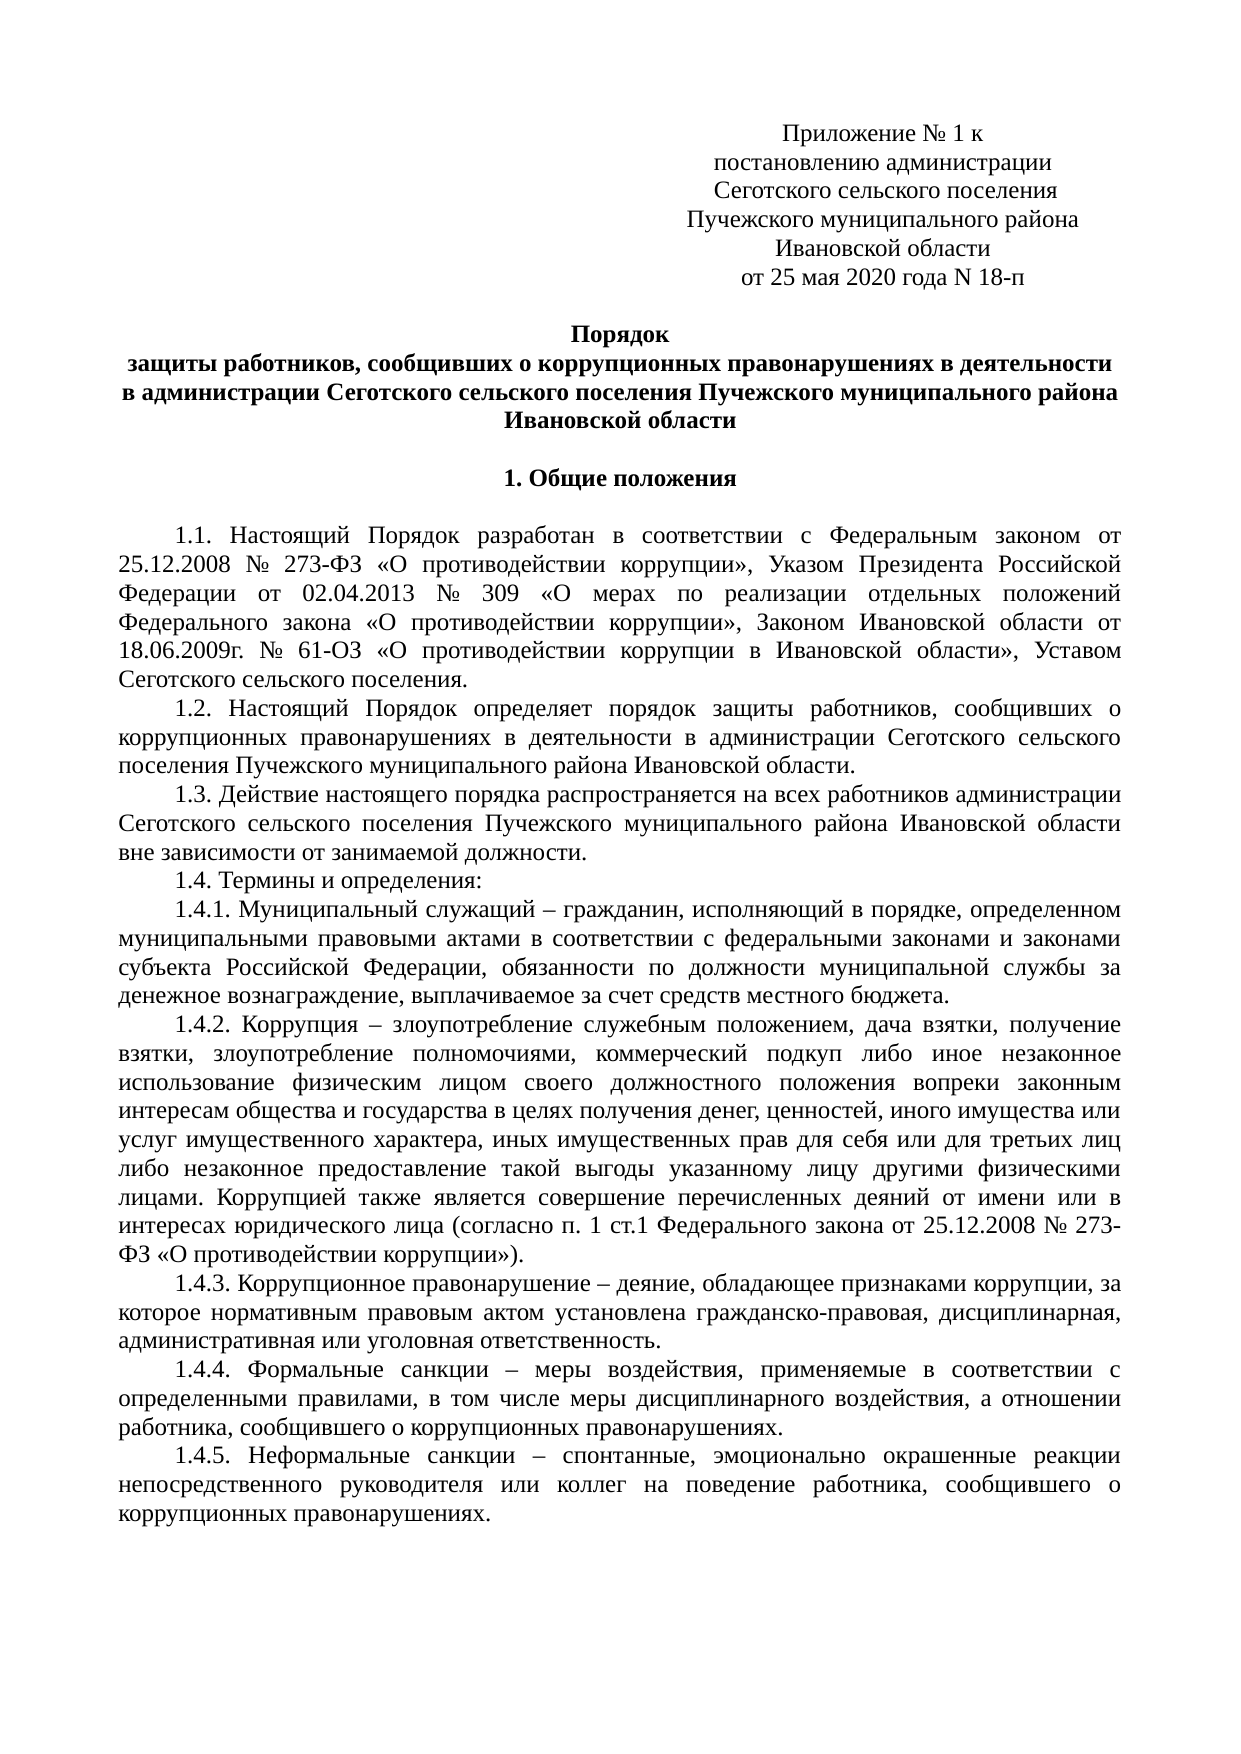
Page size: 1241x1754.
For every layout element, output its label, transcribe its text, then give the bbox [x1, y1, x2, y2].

text 1.4.4. Формальные санкции – меры воздействия, применяемые в соответствии с определенными правилами, в том числе меры дисциплинарного воздействия, а отношении работника, сообщившего о коррупционных правонарушениях. [118, 1354, 1122, 1441]
text 1.4.5. Неформальные санкции – спонтанные, эмоционально окрашенные реакции непосредственного руководителя или коллег на поведение работника, сообщившего о коррупционных правонарушениях. [118, 1441, 1122, 1527]
text 1.4.3. Коррупционное правонарушение – деяние, обладающее признаками коррупции, за которое нормативным правовым актом установлена гражданско-правовая, дисциплинарная, административная или уголовная ответственность. [118, 1268, 1122, 1354]
text 1. Общие положения [118, 463, 1122, 492]
text 1.4.1. Муниципальный служащий – гражданин, исполняющий в порядке, определенном муниципальными правовыми актами в соответствии с федеральными законами и законами субъекта Российской Федерации, обязанности по должности муниципальной службы за денежное вознаграждение, выплачиваемое за счет средств местного бюджета. [118, 894, 1122, 1009]
text Порядок [118, 319, 1122, 348]
text постановлению администрации [643, 147, 1122, 176]
text 1.4.2. Коррупция – злоупотребление служебным положением, дача взятки, получение взятки, злоупотребление полномочиями, коммерческий подкуп либо иное незаконное использование физическим лицом своего должностного положения вопреки законным интересам общества и государства в целях получения денег, ценностей, иного имущества или услуг имущественного характера, иных имущественных прав для себя или для третьих лиц либо незаконное предоставление такой выгоды указанному лицу другими физическими лицами. Коррупцией также является совершение перечисленных деяний от имени или в интересах юридического лица (согласно п. 1 ст.1 Федерального закона от 25.12.2008 № 273-ФЗ «О противодействии коррупции»). [118, 1009, 1122, 1268]
text Приложение № 1 к [643, 118, 1122, 147]
text 1.2. Настоящий Порядок определяет порядок защиты работников, сообщивших о коррупционных правонарушениях в деятельности в администрации Сеготского сельского поселения Пучежского муниципального района Ивановской области. [118, 693, 1122, 779]
text 1.3. Действие настоящего порядка распространяется на всех работников администрации Сеготского сельского поселения Пучежского муниципального района Ивановской области вне зависимости от занимаемой должности. [118, 779, 1122, 866]
text защиты работников, сообщивших о коррупционных правонарушениях в деятельности в администрации Сеготского сельского поселения Пучежского муниципального района Ивановской области [118, 348, 1122, 434]
text 1.1. Настоящий Порядок разработан в соответствии с Федеральным законом от 25.12.2008 № 273-ФЗ «О противодействии коррупции», Указом Президента Российской Федерации от 02.04.2013 № 309 «О мерах по реализации отдельных положений Федерального закона «О противодействии коррупции», Законом Ивановской области от 18.06.2009г. № 61-ОЗ «О противодействии коррупции в Ивановской области», Уставом Сеготского сельского поселения. [118, 521, 1122, 693]
text Сеготского сельского поселения Пучежского муниципального района Ивановской области [643, 176, 1122, 262]
text 1.4. Термины и определения: [118, 866, 1122, 894]
text от 25 мая 2020 года N 18-п [643, 262, 1122, 291]
